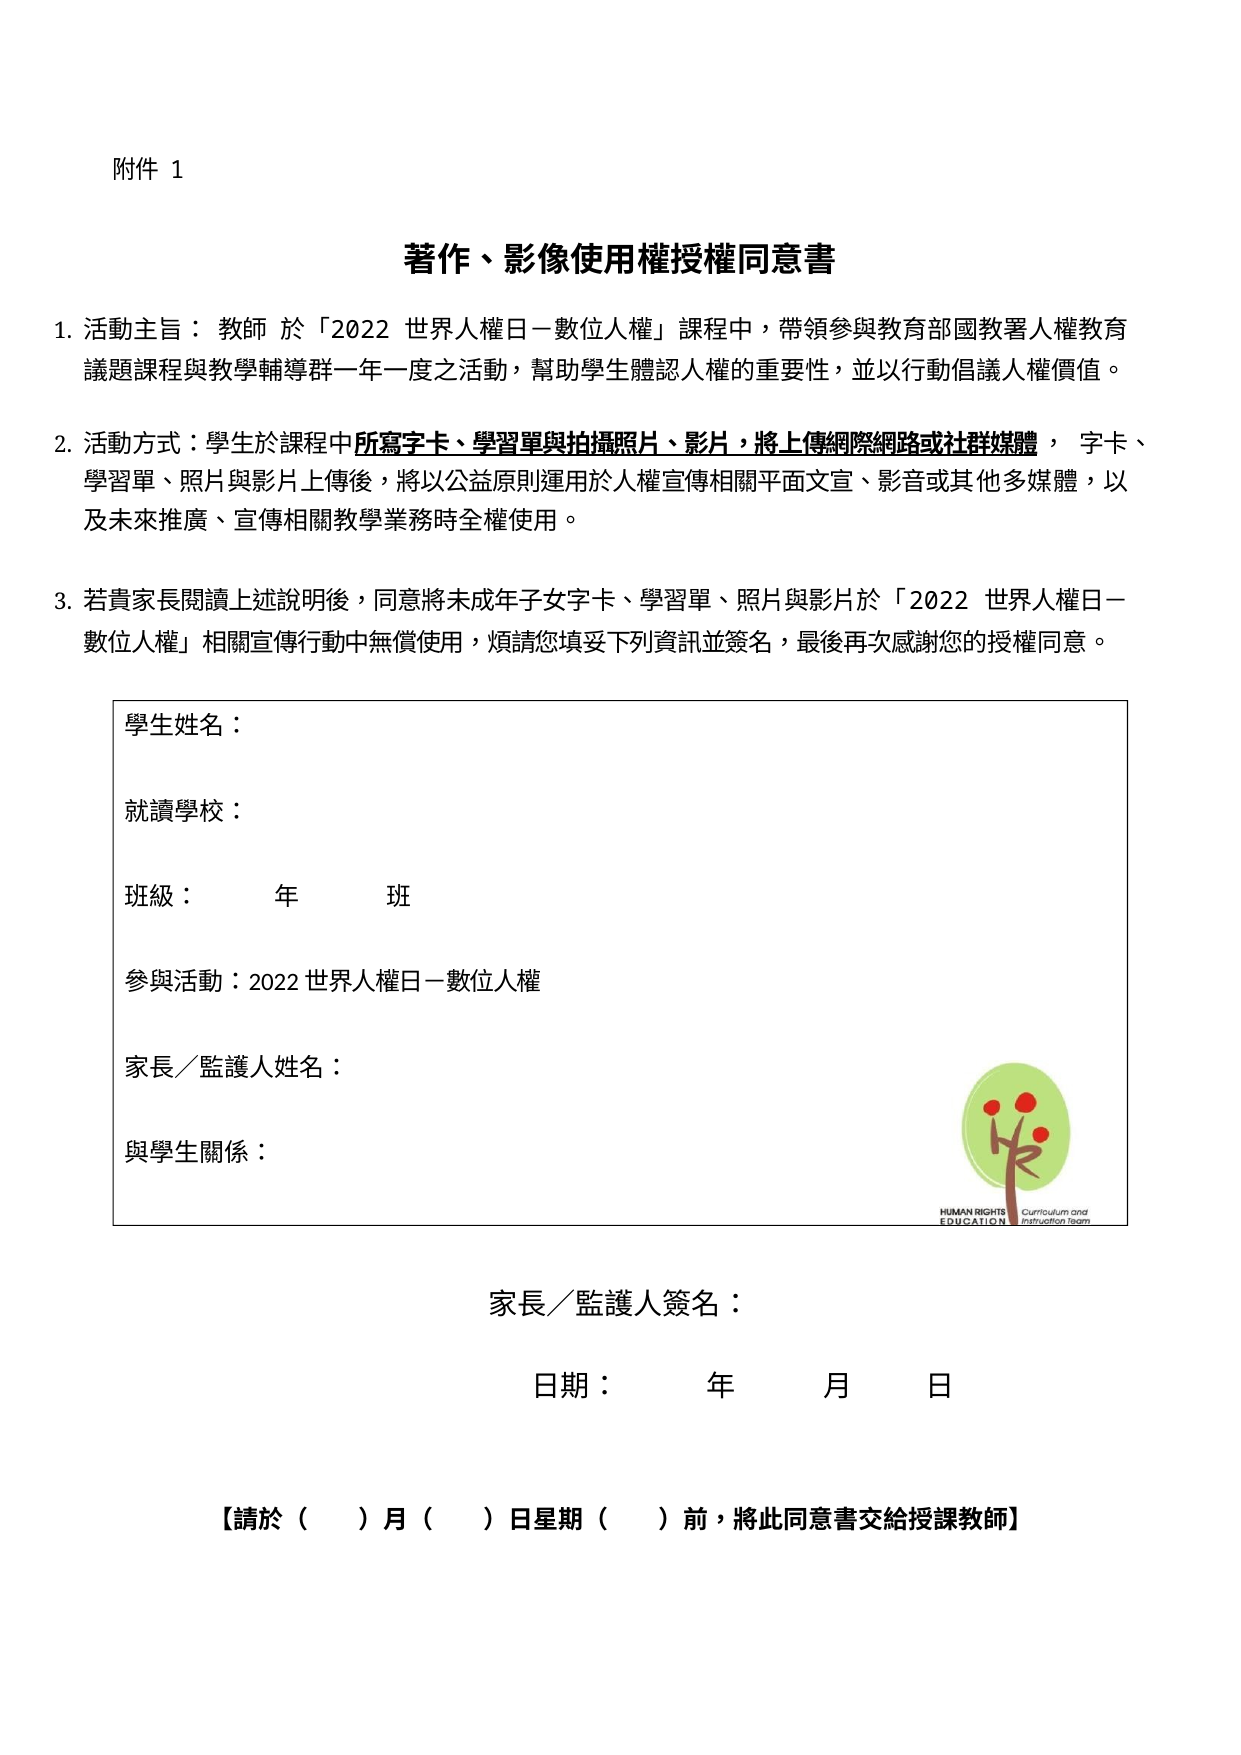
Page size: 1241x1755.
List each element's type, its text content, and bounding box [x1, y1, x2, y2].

text 家長／監護人簽名： [83, 1280, 1155, 1323]
list 活動主旨： 教師 於「2022 世界人權日－數位人權」課程中，帶領參與教育部國教署人權教育議題課程與教學輔導群一年一度之活動，幫助學生體認人權的重要性，並以行動倡議人權價值。 [54, 309, 1129, 387]
text 日期： 年 月 日 [531, 1363, 1161, 1405]
text 【請於（ ）月（ ）日星期（ ）前，將此同意書交給授課教師】 [83, 1499, 1158, 1535]
subtitle 著作、影像使用權授權同意書 [83, 228, 1157, 282]
list 若貴家長閱讀上述說明後，同意將未成年子女字卡、學習單、照片與影片於「2022 世界人權日－數位人權」相關宣傳行動中無償使用，煩請您填妥下列資訊並簽名，最後再次感謝您的授權同意。 [54, 580, 1129, 658]
text 附件 1 [112, 149, 1161, 186]
list 活動方式：學生於課程中所寫字卡、學習單與拍攝照片、影片，將上傳網際網路或社群媒體， 字卡、學習單、照片與影片上傳後，將以公益原則運用於人權宣傳相關平面文宣、影音或其他多媒體，以及未來推廣、宣傳相關教學業務時全權使用。 [54, 423, 1129, 536]
